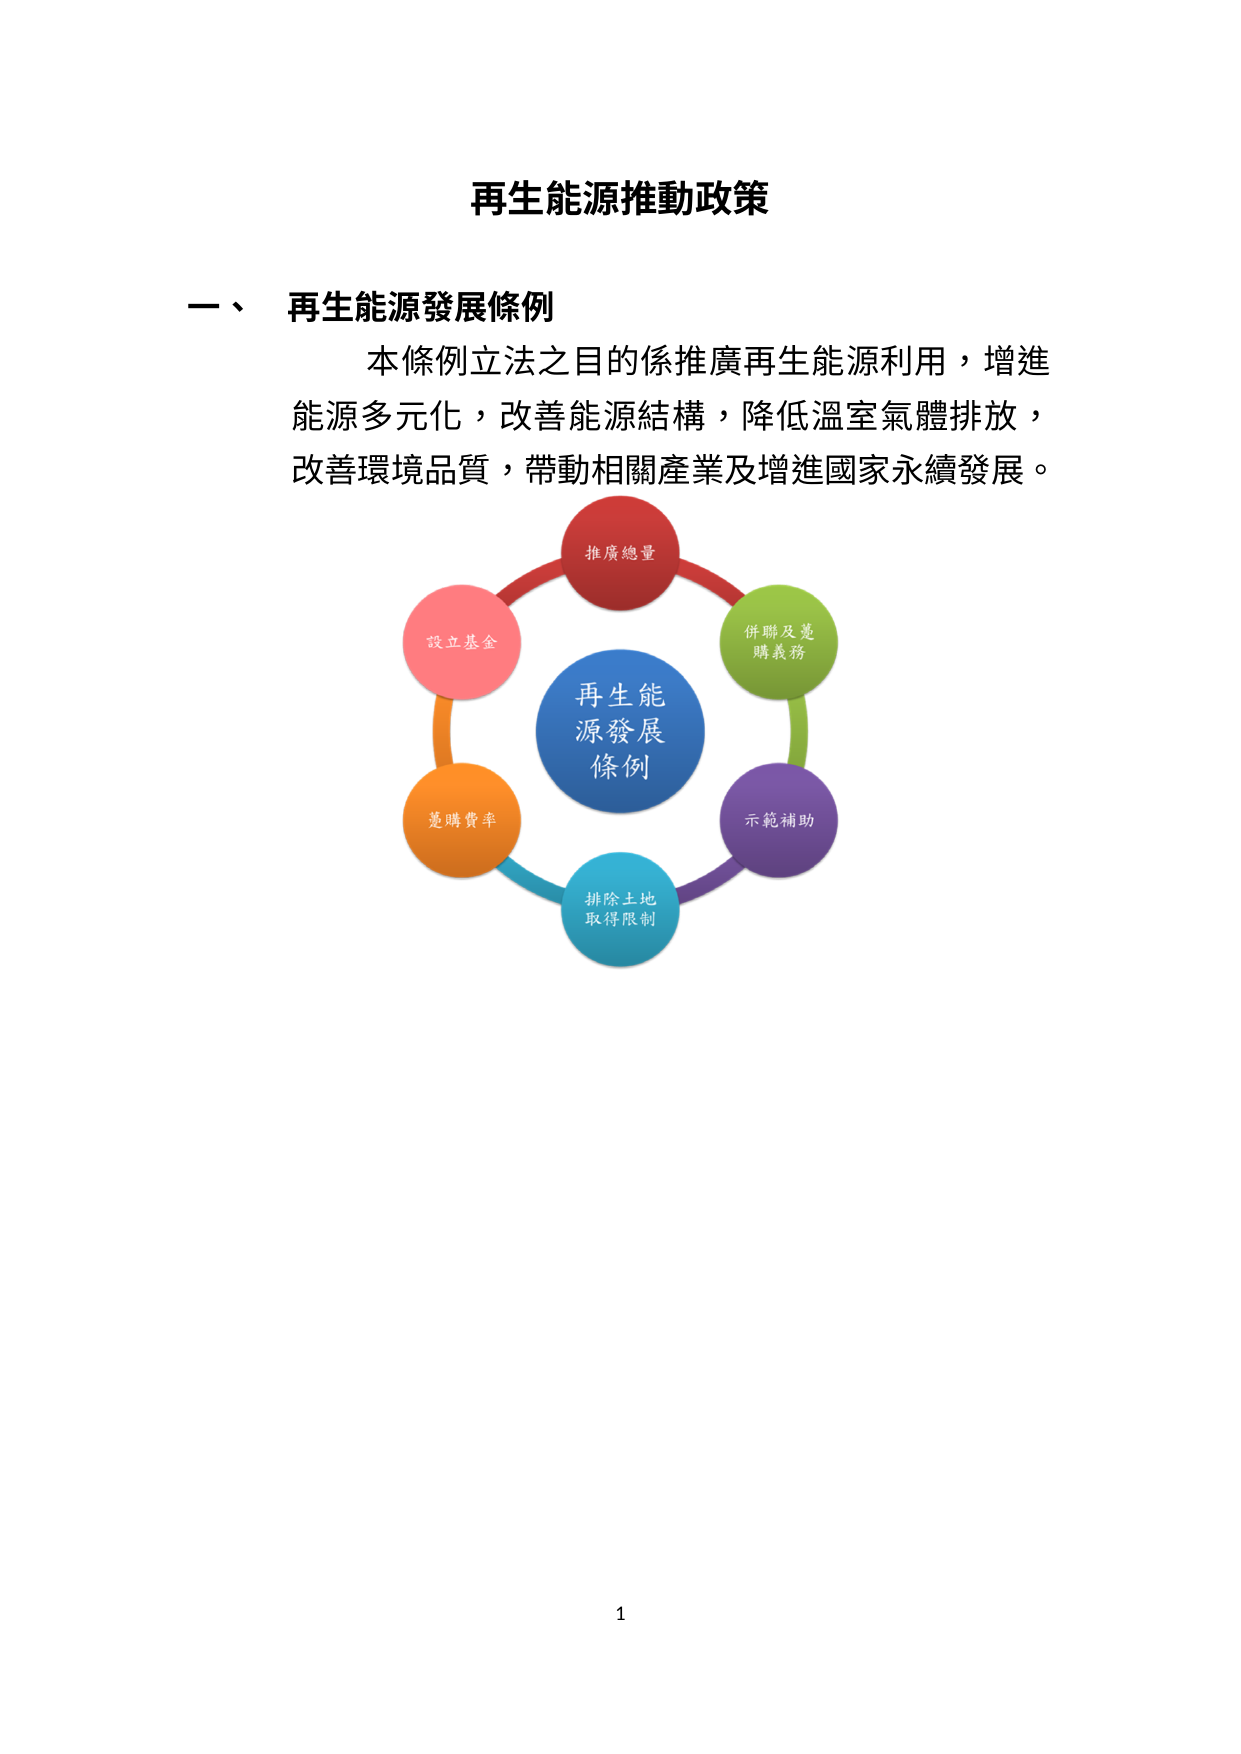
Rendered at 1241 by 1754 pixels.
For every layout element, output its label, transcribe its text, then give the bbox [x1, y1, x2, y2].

text 再生能源推動政策 [187, 169, 1053, 224]
picture [297, 495, 943, 971]
text 本條例立法之目的係推廣再生能源利用，增進能源多元化，改善能源結構，降低溫室氣體排放，改善環境品質，帶動相關產業及增進國家永續發展。 [291, 332, 1053, 495]
list 再生能源發展條例 [187, 278, 1053, 332]
